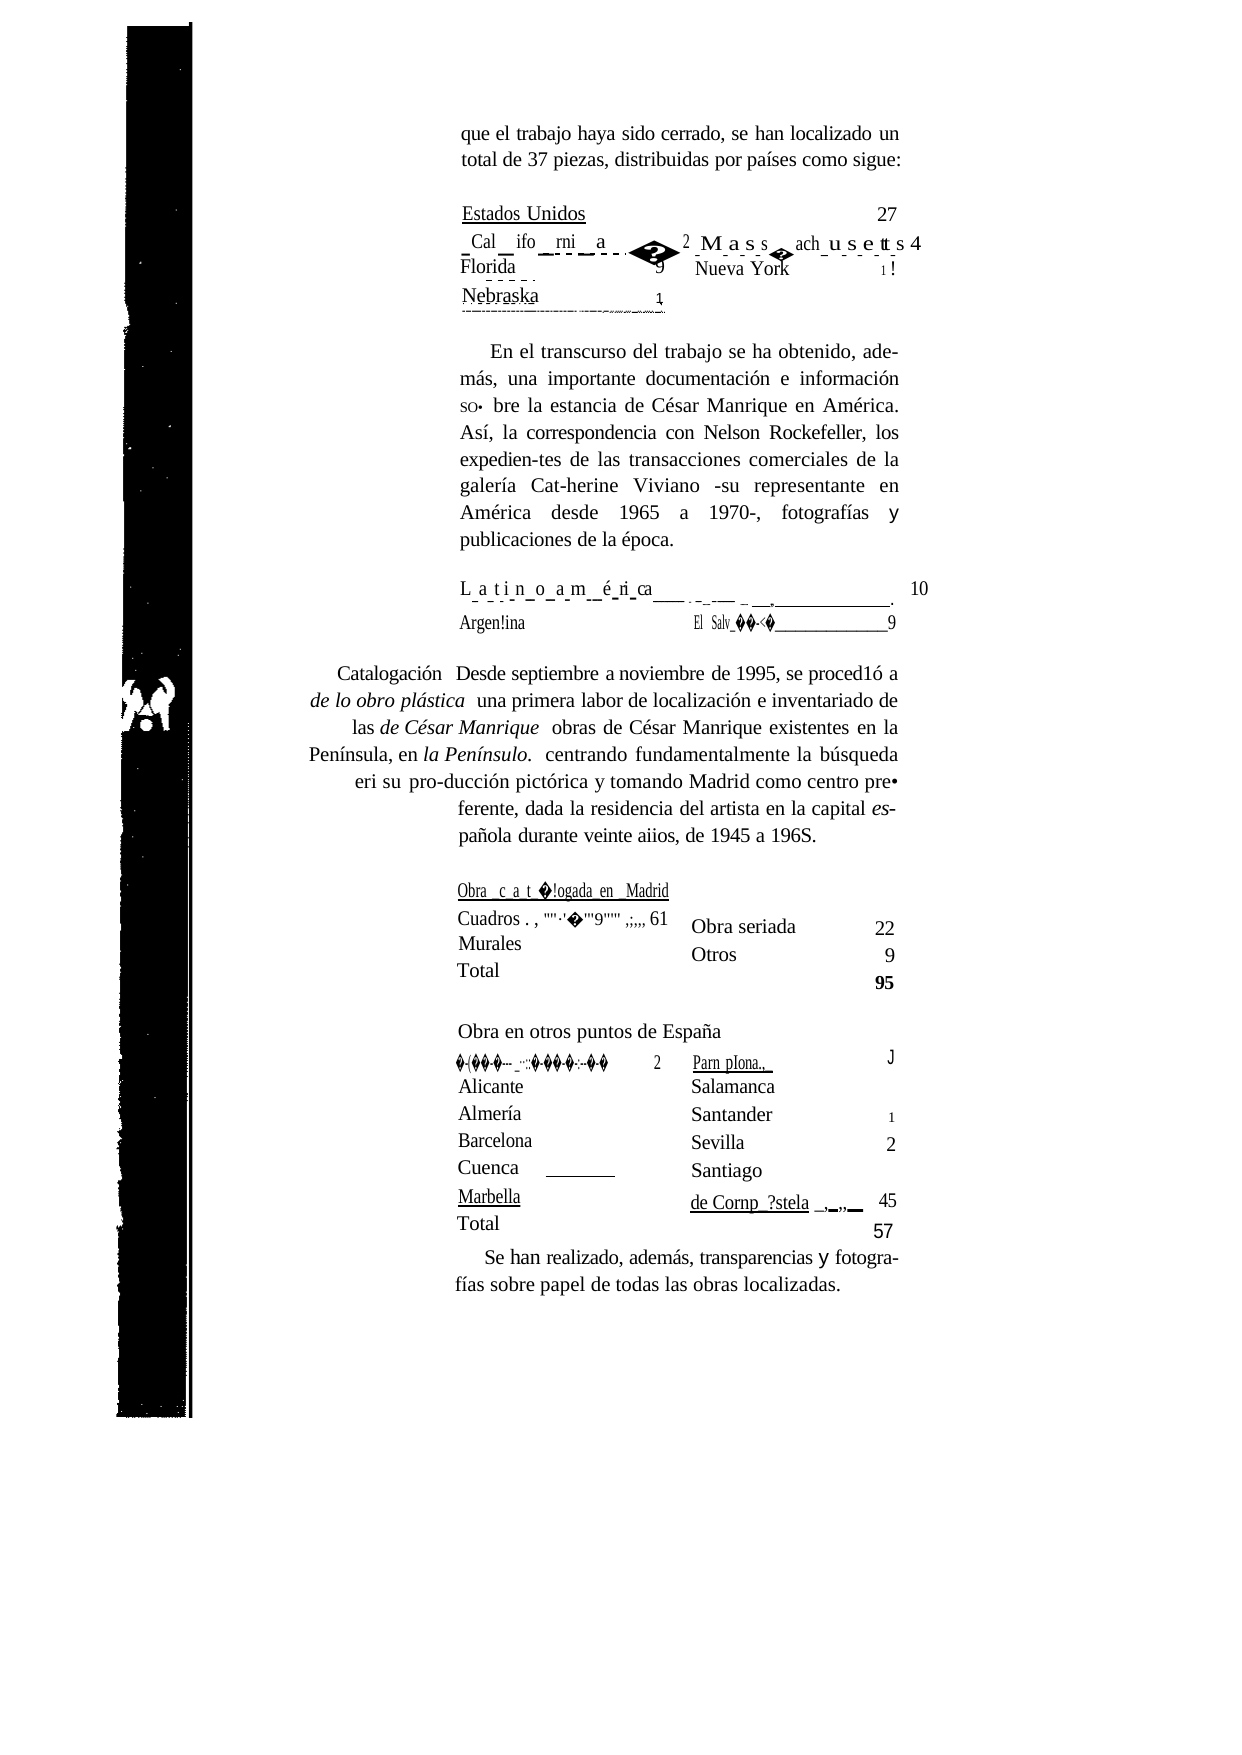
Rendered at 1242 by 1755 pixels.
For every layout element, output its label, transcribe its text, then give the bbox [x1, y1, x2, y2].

text Catalogación Desde septiembre a noviembre de 1995, se proced1ó a de lo obro plástica una primera labor de localización e inventariado de las de César Manrique obras de César Manrique existentes en la Península, en la Penínsulo. centrando fundamentalmente la búsqueda eri su pro-ducción pictórica y tomando Madrid como centro pre• [287, 661, 898, 793]
text Florida 9 Nueva York 1 ! [193, 255, 1212, 281]
text que el trabajo haya sido cerrado, se han localizado un total de 37 piezas, distribuidas por países como sigue: [461, 121, 911, 171]
text Nebraska 1 [462, 283, 1212, 308]
text Obra en otros puntos de España [458, 1019, 1212, 1043]
text Murales [458, 933, 674, 954]
text Alicante Almería Barcelona [458, 1074, 534, 1152]
text Se han realizado, además, transparencias y fotogra-fías sobre papel de todas las obras localizadas. [454, 1244, 911, 1296]
text 95 [875, 971, 1212, 994]
text Estados Unidos 27 [462, 201, 1212, 226]
text pañola durante veinte aiios, de 1945 a 196S. [458, 823, 1212, 847]
text L--a--t-i-n--o--a-m---é-ri-ca----------- - --......------- ...... ,, . 10 [460, 580, 1212, 612]
text Otros 9 [691, 942, 1212, 967]
text En el transcurso del trabajo se ha obtenido, ade-más, una importante documentación e información SO• bre la estancia de César Manrique en América. Así, la correspondencia con Nelson Rockefeller, los expedien-tes de las transacciones comerciales de la galería Cat-herine Viviano -su representante en América desde 1965 a 1970-, fotografías y publicaciones de la época. [459, 339, 899, 551]
text Cuenca [457, 1155, 619, 1179]
text Sevilla 2 [691, 1130, 1212, 1156]
text Obra seriada 22 [691, 914, 1212, 940]
text Salamanca [691, 1074, 1212, 1098]
text Total [457, 958, 674, 982]
text -Cal-ifo-rni-a �2 -M-a-s-s�ach-u-s-e-tt-s 4 [460, 228, 1212, 255]
text Obra _c_a_t_�!ogada_en _Madrid Cuadros . , ''"·'�'"9"'" ,;,,, 61 [457, 878, 674, 930]
text Santander 1 [691, 1102, 1212, 1127]
text Marbella Total [457, 1184, 522, 1234]
text 57 [677, 1219, 1089, 1243]
text de Cornp_?stela _,,, 45 [690, 1188, 1212, 1214]
text ferente, dada la residencia del artista en la capital es- [457, 796, 1212, 820]
text Argen!ina El Salv_��-<� 9 [459, 612, 1212, 634]
text �-(��-�---_··::�-��-�-:--�-� 2 Parn pIona.,_ J [455, 1048, 1212, 1074]
text Santiago [691, 1157, 1212, 1182]
